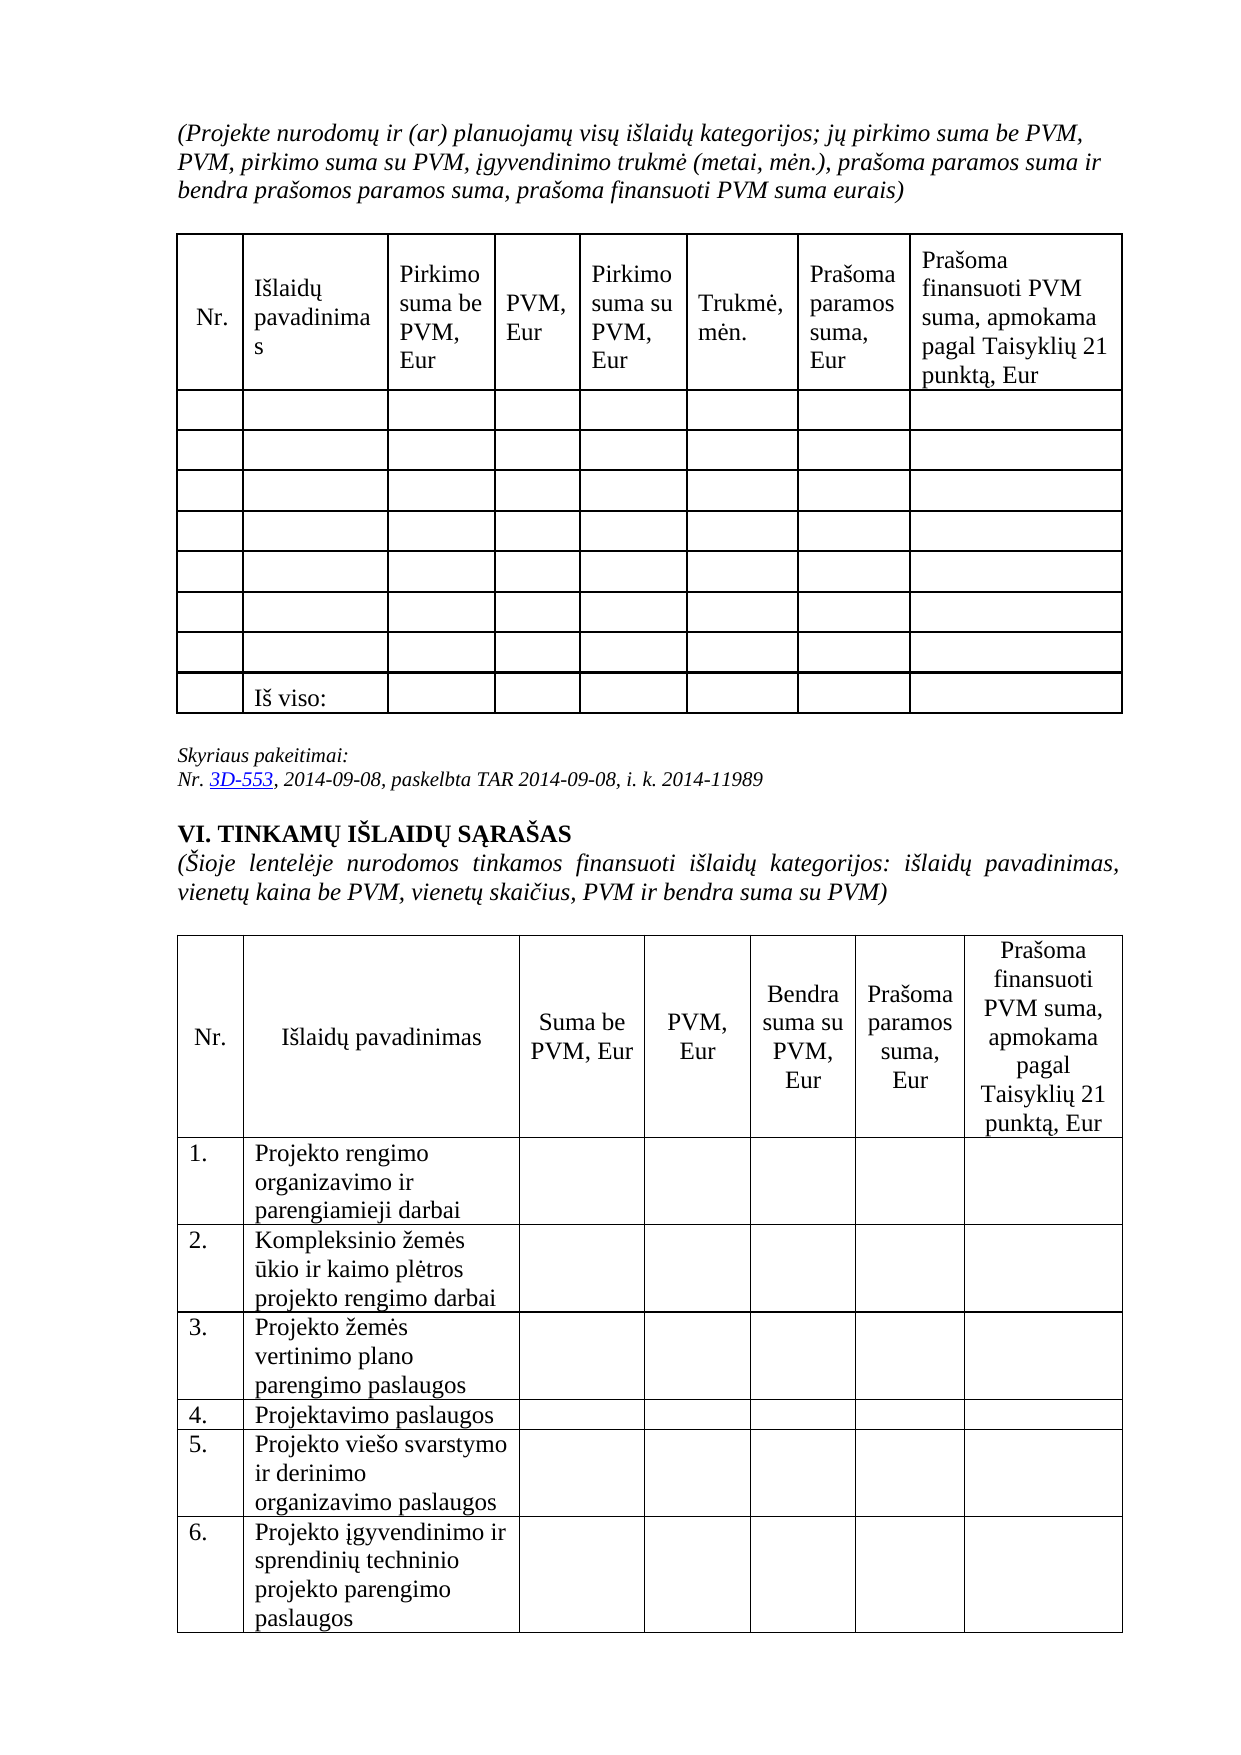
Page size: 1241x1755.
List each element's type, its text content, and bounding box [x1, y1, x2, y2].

table_cell 2. [178, 1225, 243, 1311]
table_header Išlaidų pavadinimas [244, 936, 519, 1137]
table_cell [496, 512, 579, 550]
table_cell [645, 1313, 750, 1399]
table_cell [799, 391, 909, 429]
table_cell [496, 471, 579, 510]
table_cell [389, 391, 494, 429]
table_cell 5. [178, 1430, 243, 1516]
table_cell [520, 1400, 644, 1428]
table_cell [244, 512, 387, 550]
table_cell Projekto viešo svarstymo ir derinimo organizavimo paslaugos [244, 1430, 519, 1516]
table_cell [645, 1400, 750, 1428]
table_cell [581, 391, 686, 429]
table_cell [751, 1400, 855, 1428]
table_cell [688, 552, 797, 591]
table_cell [244, 431, 387, 469]
table_cell [688, 431, 797, 469]
table_cell [496, 431, 579, 469]
table_cell [911, 552, 1121, 591]
table_cell [799, 471, 909, 510]
table_cell [645, 1138, 750, 1224]
table_cell [244, 471, 387, 510]
table_cell [751, 1313, 855, 1399]
table_cell [520, 1517, 644, 1632]
table_cell [178, 391, 242, 429]
table_cell Kompleksinio žemės ūkio ir kaimo plėtros projekto rengimo darbai [244, 1225, 519, 1311]
table_cell [856, 1313, 964, 1399]
table_cell [178, 431, 242, 469]
table_cell [389, 471, 494, 510]
table_cell [911, 512, 1121, 550]
table_cell [965, 1430, 1122, 1516]
table_cell [581, 471, 686, 510]
table_cell [688, 674, 797, 712]
text Skyriaus pakeitimai: [177, 743, 1122, 767]
table_cell [520, 1430, 644, 1516]
table_cell [389, 512, 494, 550]
table_cell [389, 552, 494, 591]
table_cell [244, 552, 387, 591]
table_cell [520, 1225, 644, 1311]
table_header Nr. [178, 936, 243, 1137]
table_cell [799, 552, 909, 591]
table_cell Projekto žemės vertinimo plano parengimo paslaugos [244, 1313, 519, 1399]
table_cell [856, 1517, 964, 1632]
table_cell [389, 633, 494, 671]
table_cell [178, 512, 242, 550]
text Nr. 3D-553, 2014-09-08, paskelbta TAR 2014-09-08, i. k. 2014-11989 [177, 767, 1122, 791]
table_cell [799, 512, 909, 550]
table_cell [244, 633, 387, 671]
table_header Prašoma finansuoti PVM suma, apmokama pagal Taisyklių 21 punktą, Eur [911, 235, 1121, 388]
table_cell [645, 1225, 750, 1311]
table_cell [911, 593, 1121, 631]
table_cell 1. [178, 1138, 243, 1224]
table_cell [799, 674, 909, 712]
table_cell [581, 552, 686, 591]
table_cell Projektavimo paslaugos [244, 1400, 519, 1428]
table_cell [688, 512, 797, 550]
table_cell [911, 431, 1121, 469]
table_header Prašoma paramos suma, Eur [856, 936, 964, 1137]
table_cell [581, 633, 686, 671]
table_cell [911, 633, 1121, 671]
table_cell [645, 1517, 750, 1632]
table_header PVM, Eur [645, 936, 750, 1137]
table_cell [496, 593, 579, 631]
table_cell [751, 1430, 855, 1516]
table_cell [965, 1517, 1122, 1632]
table_cell [520, 1313, 644, 1399]
table_cell [688, 633, 797, 671]
table_cell [799, 431, 909, 469]
table_cell [751, 1138, 855, 1224]
table_cell [389, 431, 494, 469]
text (Projekte nurodomų ir (ar) planuojamų visų išlaidų kategorijos; jų pirkimo suma be PVM, PVM, pirkimo suma su PVM, įgyvendinimo trukmė (metai, mėn.), prašoma paramos suma ir bendra prašomos paramos suma, prašoma finansuoti PVM suma eurais) [177, 118, 1122, 204]
table_header Pirkimo suma su PVM, Eur [581, 235, 686, 388]
table_cell [389, 674, 494, 712]
table_cell [751, 1517, 855, 1632]
table_cell [581, 593, 686, 631]
table_cell Iš viso: [244, 674, 387, 712]
table_header PVM, Eur [496, 235, 579, 388]
table_header Bendra suma su PVM, Eur [751, 936, 855, 1137]
table_cell [389, 593, 494, 631]
table_cell [496, 674, 579, 712]
table_cell [178, 593, 242, 631]
table_cell [178, 674, 242, 712]
table_header Prašoma finansuoti PVM suma, apmokama pagal Taisyklių 21 punktą, Eur [965, 936, 1122, 1137]
table_cell [856, 1225, 964, 1311]
table_cell [581, 431, 686, 469]
table_cell 6. [178, 1517, 243, 1632]
table_header Suma be PVM, Eur [520, 936, 644, 1137]
table_cell [965, 1313, 1122, 1399]
table_cell [751, 1225, 855, 1311]
table_cell [496, 552, 579, 591]
table_cell [799, 593, 909, 631]
table_cell [911, 471, 1121, 510]
table_cell [244, 593, 387, 631]
table_cell [911, 674, 1121, 712]
table_cell [965, 1400, 1122, 1428]
text (Šioje lentelėje nurodomos tinkamos finansuoti išlaidų kategorijos: išlaidų pavadinimas, vienetų kaina be PVM, vienetų skaičius, PVM ir bendra suma su PVM) [177, 848, 1122, 906]
table_header Pirkimo suma be PVM, Eur [389, 235, 494, 388]
table_cell [645, 1430, 750, 1516]
table_cell [856, 1430, 964, 1516]
table_cell [965, 1138, 1122, 1224]
table_cell [581, 512, 686, 550]
table_header Trukmė, mėn. [688, 235, 797, 388]
table_cell [688, 593, 797, 631]
table_cell [520, 1138, 644, 1224]
table_cell 3. [178, 1313, 243, 1399]
table_cell [965, 1225, 1122, 1311]
table_header Nr. [178, 235, 242, 388]
table_cell [496, 633, 579, 671]
table_cell [688, 391, 797, 429]
table_cell [799, 633, 909, 671]
table_cell [911, 391, 1121, 429]
table_cell [856, 1400, 964, 1428]
table_cell [244, 391, 387, 429]
table_cell [178, 633, 242, 671]
table_cell 4. [178, 1400, 243, 1428]
text VI. TINKAMŲ IŠLAIDŲ SĄRAŠAS [177, 819, 1122, 848]
table_cell Projekto rengimo organizavimo ir parengiamieji darbai [244, 1138, 519, 1224]
table_cell [178, 471, 242, 510]
table_header Prašoma paramos suma, Eur [799, 235, 909, 388]
table_cell [178, 552, 242, 591]
table_cell Projekto įgyvendinimo ir sprendinių techninio projekto parengimo paslaugos [244, 1517, 519, 1632]
table_cell [688, 471, 797, 510]
table_cell [856, 1138, 964, 1224]
table_cell [581, 674, 686, 712]
table_cell [496, 391, 579, 429]
table_header Išlaidų pavadinimas [244, 235, 387, 388]
